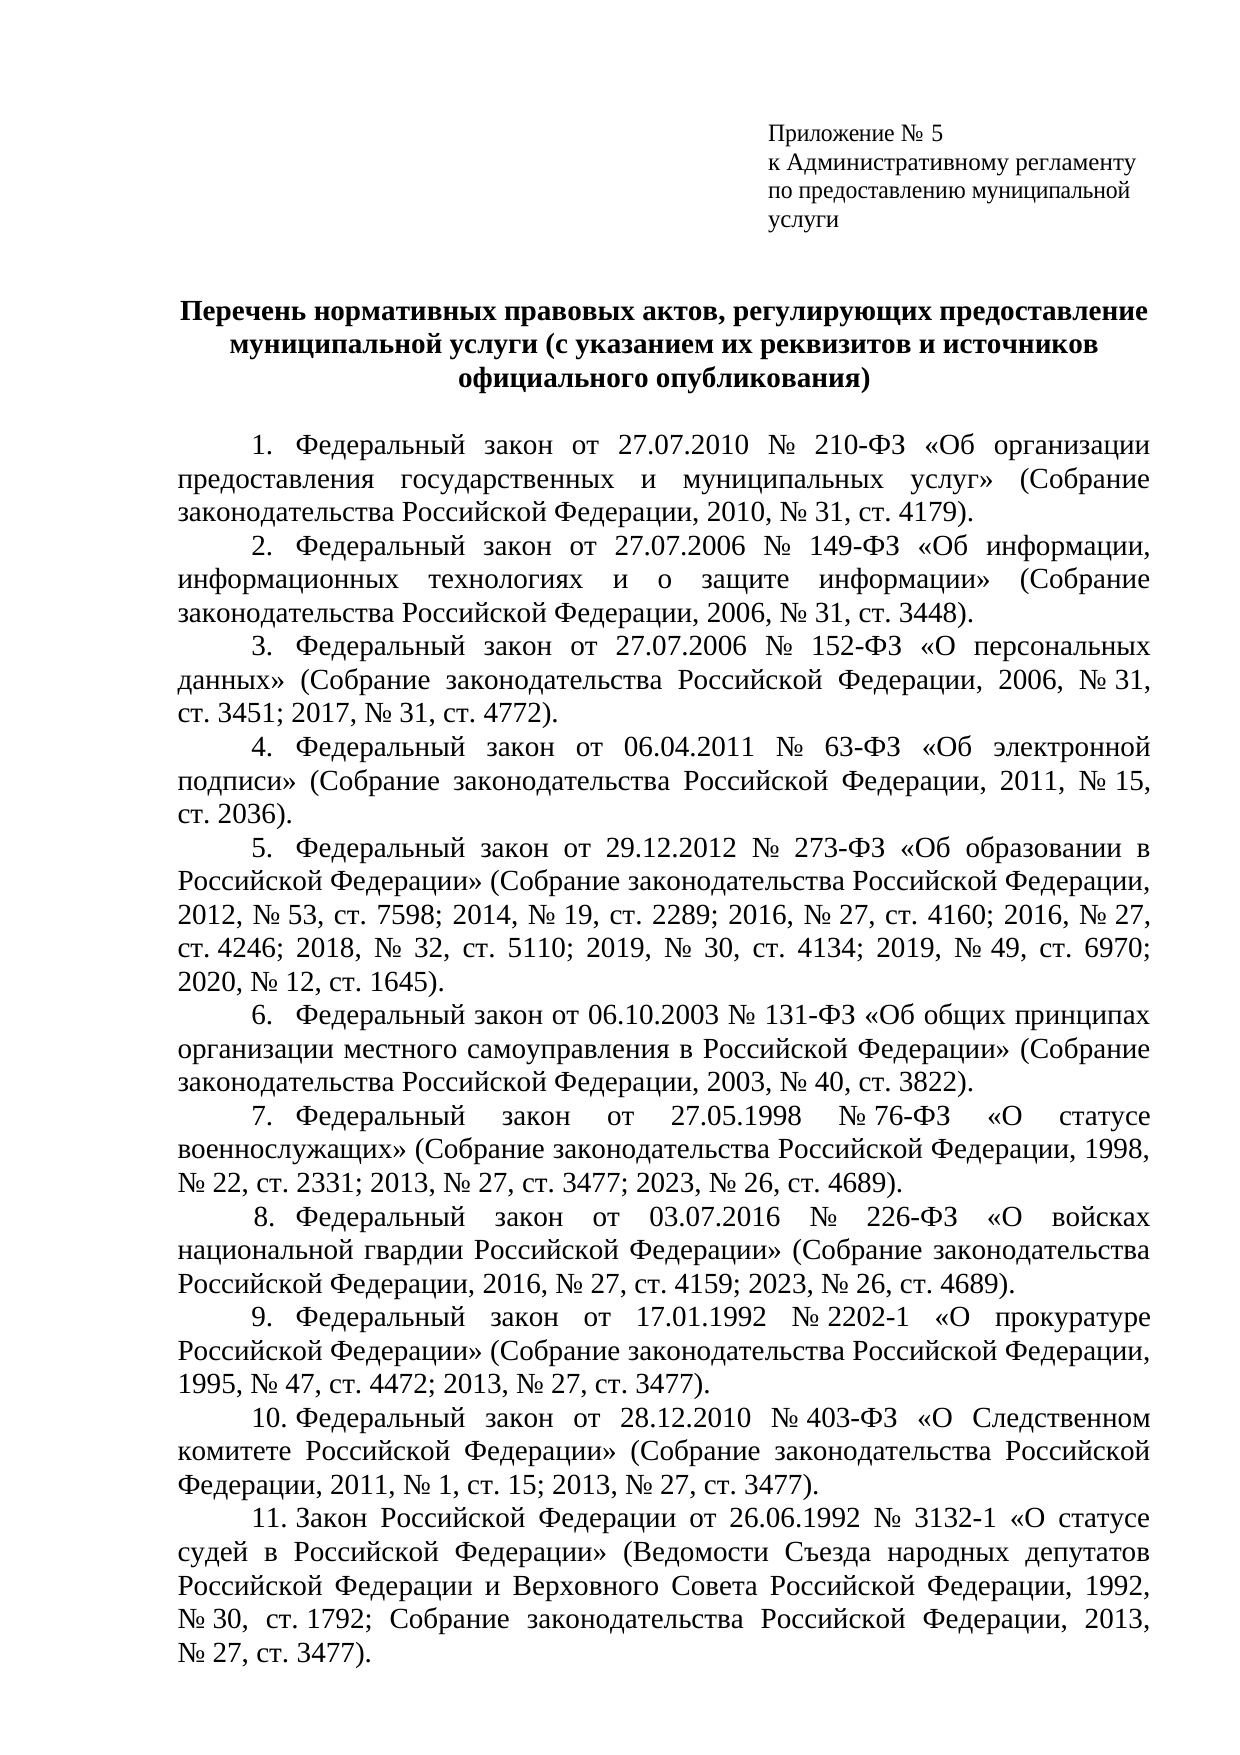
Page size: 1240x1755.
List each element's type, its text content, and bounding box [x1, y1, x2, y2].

list Федеральный закон от 27.07.2010 № 210-ФЗ «Об организации предоставления государственных и муниципальных услуг» (Собрание законодательства Российской Федерации, 2010, № 31, ст. 4179). [177, 427, 1151, 528]
list Федеральный закон от 29.12.2012 № 273-ФЗ «Об образовании в Российской Федерации» (Собрание законодательства Российской Федерации, 2012, № 53, ст. 7598; 2014, № 19, ст. 2289; 2016, № 27, ст. 4160; 2016, № 27, ст. 4246; 2018, № 32, ст. 5110; 2019, № 30, ст. 4134; 2019, № 49, ст. 6970; 2020, № 12, ст. 1645). [177, 830, 1151, 997]
list Федеральный закон от 28.12.2010 № 403-ФЗ «О Следственном комитете Российской Федерации» (Собрание законодательства Российской Федерации, 2011, № 1, ст. 15; 2013, № 27, ст. 3477). [177, 1400, 1151, 1501]
text Перечень нормативных правовых актов, регулирующих предоставление муниципальной услуги (с указанием их реквизитов и источников официального опубликования) [177, 293, 1151, 394]
list Федеральный закон от 03.07.2016 № 226-ФЗ «О войсках национальной гвардии Российской Федерации» (Собрание законодательства Российской Федерации, 2016, № 27, ст. 4159; 2023, № 26, ст. 4689). [177, 1199, 1151, 1299]
list Федеральный закон от 27.07.2006 № 152-ФЗ «О персональных данных» (Собрание законодательства Российской Федерации, 2006, № 31, ст. 3451; 2017, № 31, ст. 4772). [177, 628, 1151, 729]
list Федеральный закон от 27.07.2006 № 149-ФЗ «Об информации, информационных технологиях и о защите информации» (Собрание законодательства Российской Федерации, 2006, № 31, ст. 3448). [177, 528, 1151, 628]
list Закон Российской Федерации от 26.06.1992 № 3132-1 «О статусе судей в Российской Федерации» (Ведомости Съезда народных депутатов Российской Федерации и Верховного Совета Российской Федерации, 1992, № 30, ст. 1792; Собрание законодательства Российской Федерации, 2013, № 27, ст. 3477). [177, 1501, 1151, 1668]
list Федеральный закон от 17.01.1992 № 2202-1 «О прокуратуре Российской Федерации» (Собрание законодательства Российской Федерации, 1995, № 47, ст. 4472; 2013, № 27, ст. 3477). [177, 1299, 1151, 1400]
text Приложение № 5 [768, 118, 1151, 147]
list Федеральный закон от 06.10.2003 № 131-ФЗ «Об общих принципах организации местного самоуправления в Российской Федерации» (Собрание законодательства Российской Федерации, 2003, № 40, ст. 3822). [177, 997, 1151, 1098]
list Федеральный закон от 27.05.1998 № 76-ФЗ «О статусе военнослужащих» (Собрание законодательства Российской Федерации, 1998, № 22, ст. 2331; 2013, № 27, ст. 3477; 2023, № 26, ст. 4689). [177, 1098, 1151, 1199]
list Федеральный закон от 06.04.2011 № 63-ФЗ «Об электронной подписи» (Собрание законодательства Российской Федерации, 2011, № 15, ст. 2036). [177, 729, 1151, 830]
text к Административному регламенту по предоставлению муниципальной услуги [768, 147, 1151, 233]
